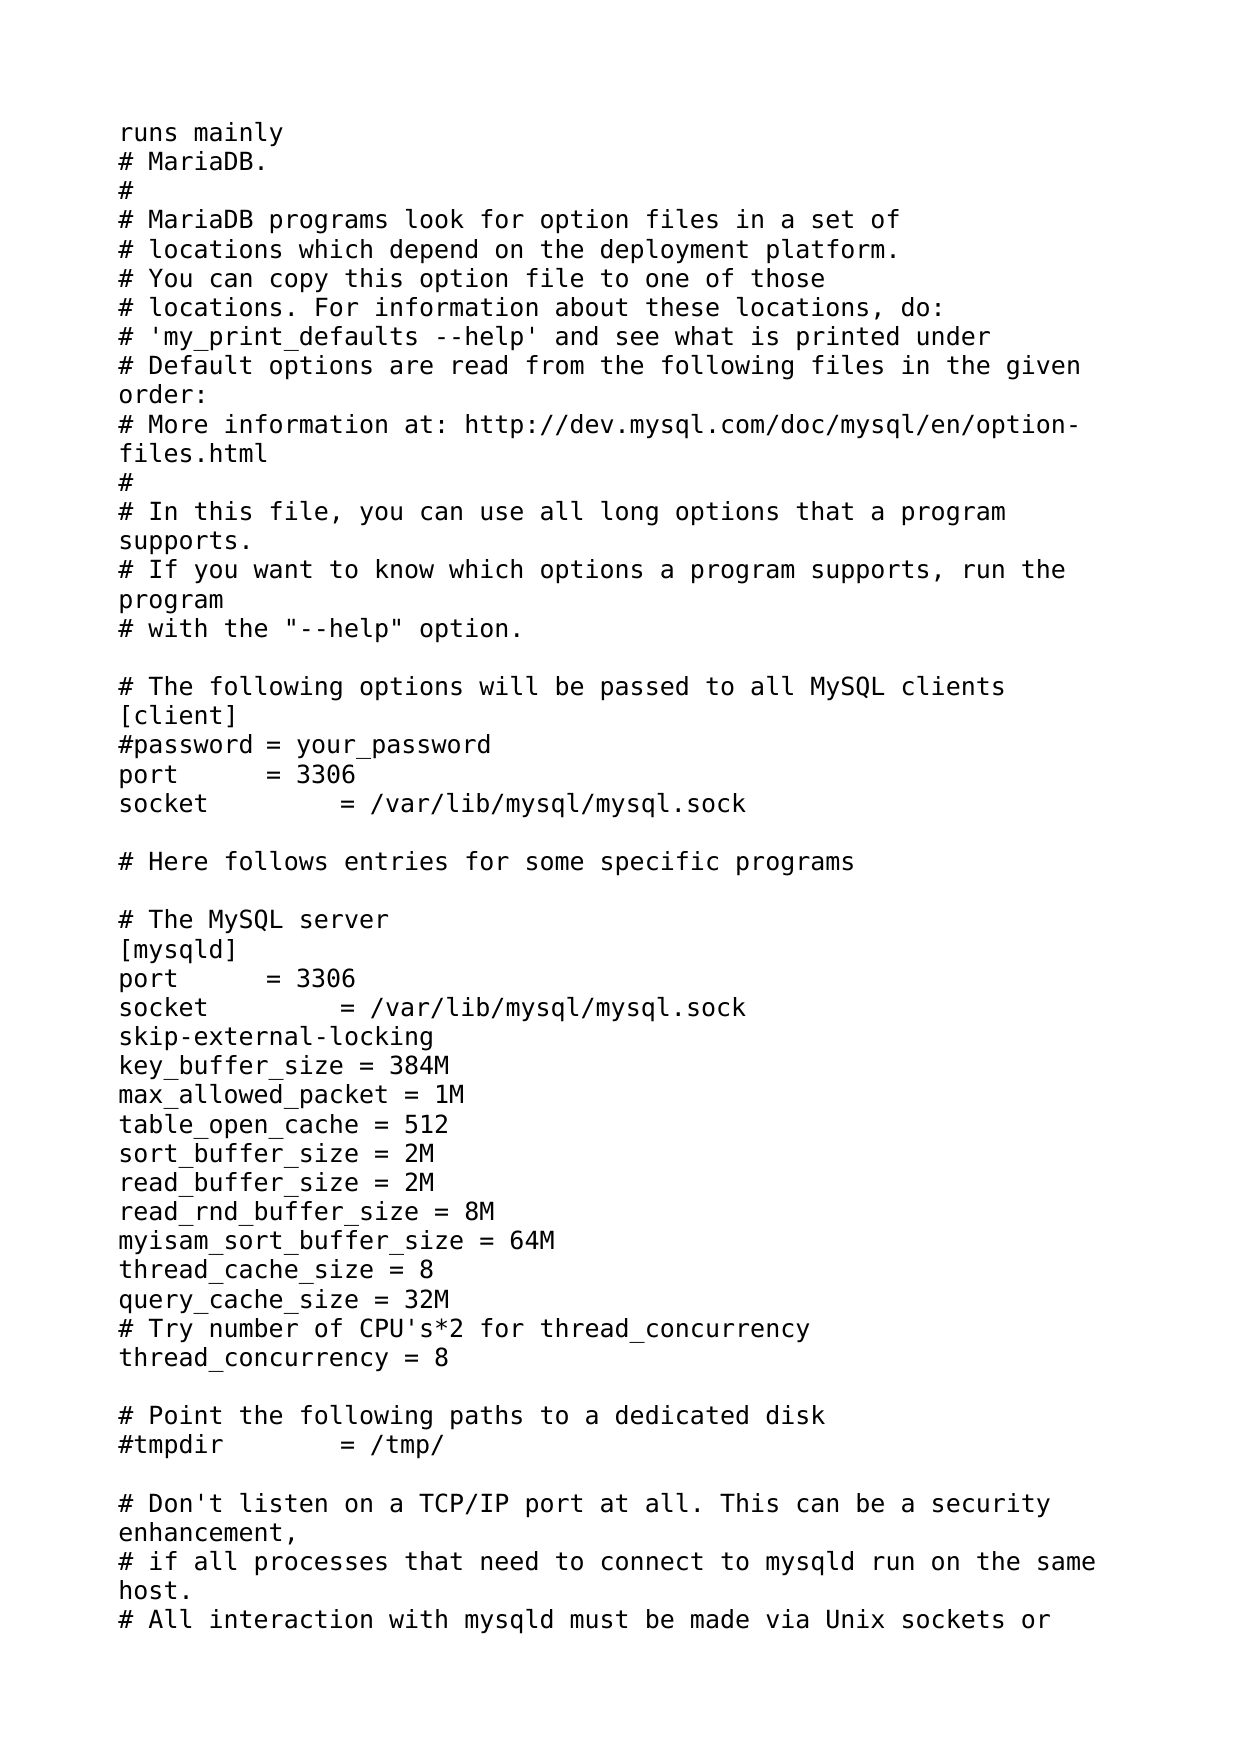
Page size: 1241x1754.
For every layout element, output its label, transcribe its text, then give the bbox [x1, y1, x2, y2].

text runs mainly # MariaDB. # # MariaDB programs look for option files in a set of # locations which depend on the deployment platform. # You can copy this option file to one of those # locations. For information about these locations, do: # 'my_print_defaults --help' and see what is printed under # Default options are read from the following files in the given order: # More information at: http://dev.mysql.com/doc/mysql/en/option-files.html # # In this file, you can use all long options that a program supports. # If you want to know which options a program supports, run the program # with the "--help" option. # The following options will be passed to all MySQL clients [client] #password = your_password port = 3306 socket = /var/lib/mysql/mysql.sock # Here follows entries for some specific programs # The MySQL server [mysqld] port = 3306 socket = /var/lib/mysql/mysql.sock skip-external-locking key_buffer_size = 384M max_allowed_packet = 1M table_open_cache = 512 sort_buffer_size = 2M read_buffer_size = 2M read_rnd_buffer_size = 8M myisam_sort_buffer_size = 64M thread_cache_size = 8 query_cache_size = 32M # Try number of CPU's*2 for thread_concurrency thread_concurrency = 8 # Point the following paths to a dedicated disk #tmpdir = /tmp/ # Don't listen on a TCP/IP port at all. This can be a security enhancement, # if all processes that need to connect to mysqld run on the same host. # All interaction with mysqld must be made via Unix sockets or [118, 118, 1122, 1635]
